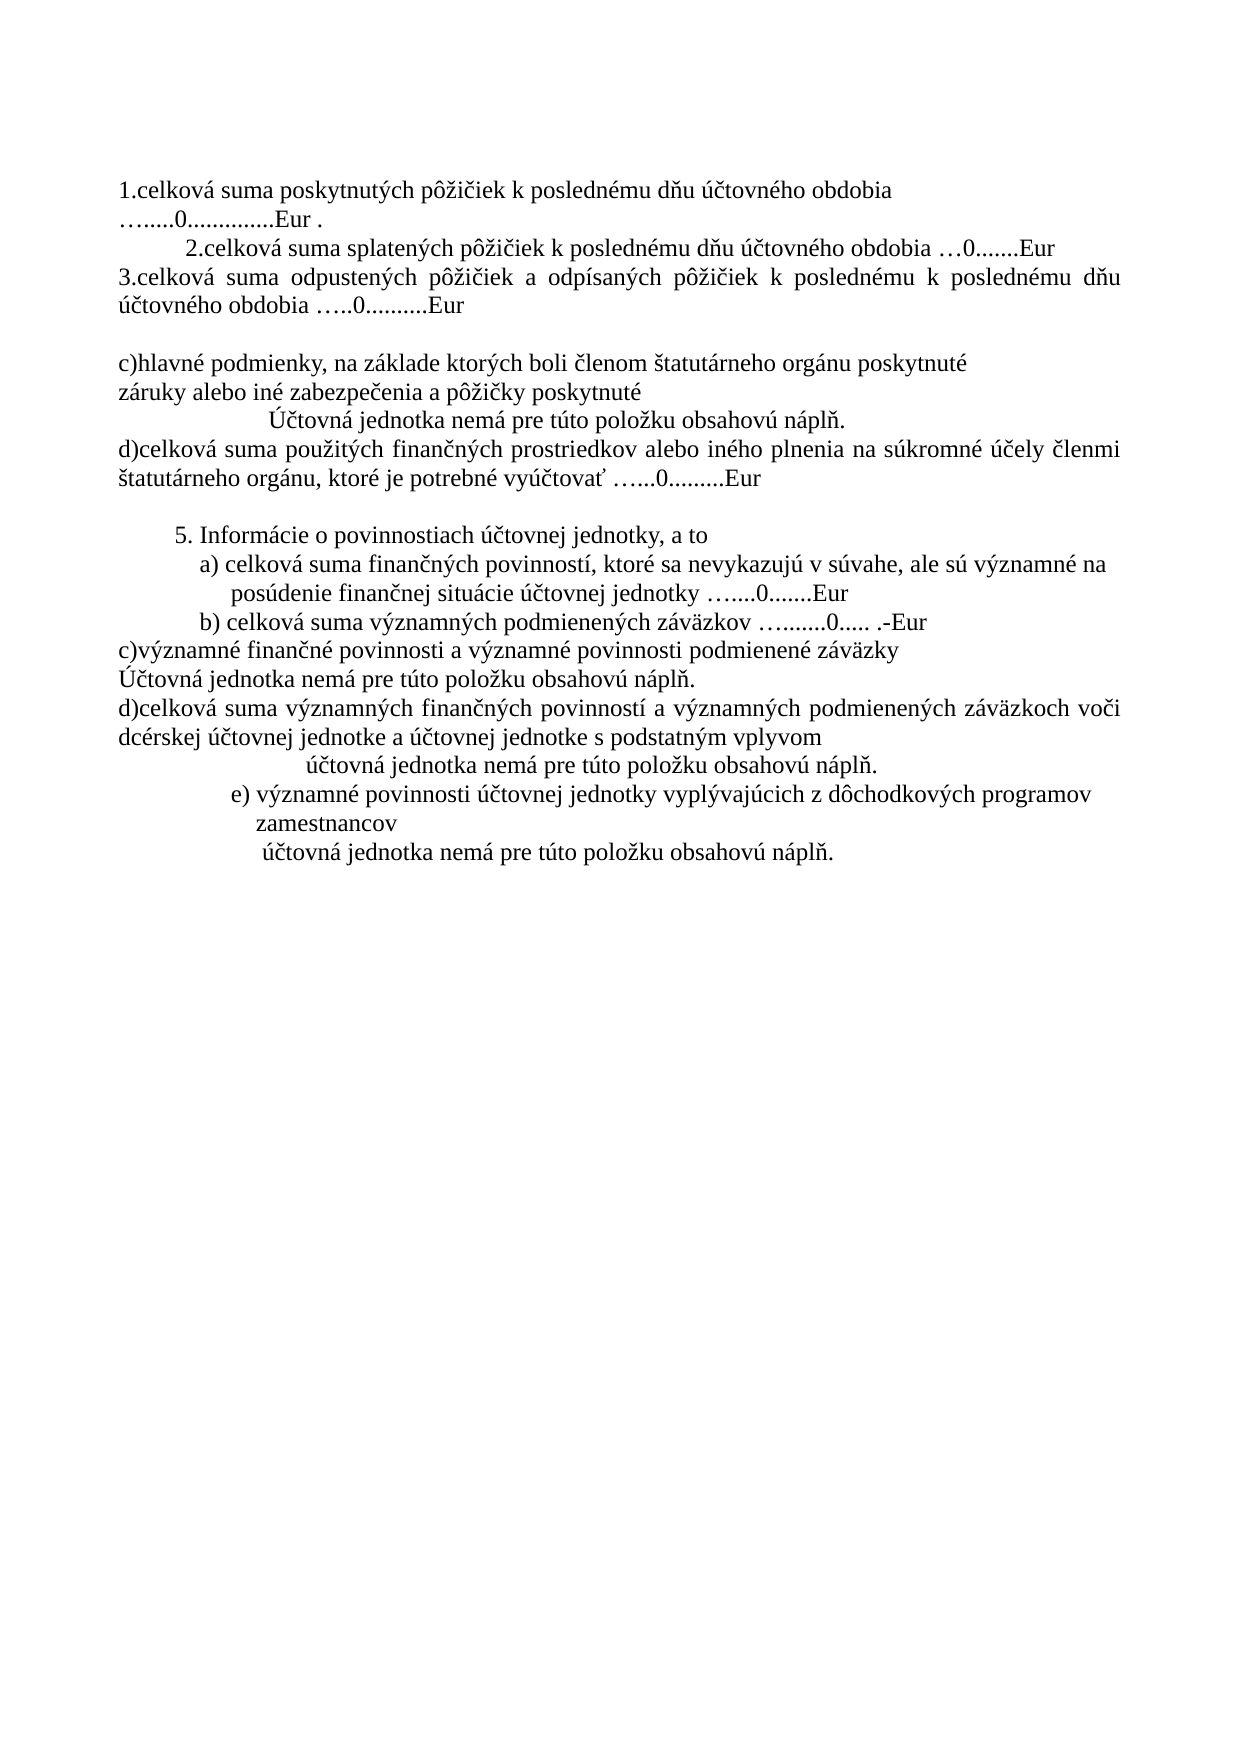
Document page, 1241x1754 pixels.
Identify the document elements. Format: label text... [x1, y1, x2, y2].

list celková suma použitých finančných prostriedkov alebo iného plnenia na súkromné účely členmi štatutárneho orgánu, ktoré je potrebné vyúčtovať …...0.........Eur [118, 434, 1122, 492]
text záruky alebo iné zabezpečenia a pôžičky poskytnuté [118, 377, 1122, 406]
text účtovná jednotka nemá pre túto položku obsahovú náplň. [118, 751, 1122, 779]
list celková suma poskytnutých pôžičiek k poslednému dňu účtovného obdobia [118, 176, 1122, 204]
text ….....0..............Eur . [118, 204, 1122, 233]
text e) významné povinnosti účtovnej jednotky vyplývajúcich z dôchodkových programov [118, 779, 1122, 808]
list hlavné podmienky, na základe ktorých boli členom štatutárneho orgánu poskytnuté [118, 348, 1122, 377]
text účtovná jednotka nemá pre túto položku obsahovú náplň. [118, 837, 1122, 866]
list celková suma odpustených pôžičiek a odpísaných pôžičiek k poslednému k poslednému dňu účtovného obdobia …..0..........Eur [118, 262, 1122, 319]
text posúdenie finančnej situácie účtovnej jednotky …....0.......Eur [118, 578, 1122, 607]
text 5. Informácie o povinnostiach účtovnej jednotky, a to [118, 521, 1122, 549]
text a) celková suma finančných povinností, ktoré sa nevykazujú v súvahe, ale sú významné na [118, 549, 1122, 578]
list celková suma splatených pôžičiek k poslednému dňu účtovného obdobia …0.......Eur [118, 233, 1122, 262]
list celková suma významných finančných povinností a významných podmienených záväzkoch voči dcérskej účtovnej jednotke a účtovnej jednotke s podstatným vplyvom [118, 693, 1122, 751]
text Účtovná jednotka nemá pre túto položku obsahovú náplň. [118, 406, 1122, 434]
list významné finančné povinnosti a významné povinnosti podmienené záväzky [118, 636, 1122, 664]
text zamestnancov [118, 808, 1122, 837]
text b) celková suma významných podmienených záväzkov ….......0..... .-Eur [118, 607, 1122, 636]
text Účtovná jednotka nemá pre túto položku obsahovú náplň. [118, 664, 1122, 693]
